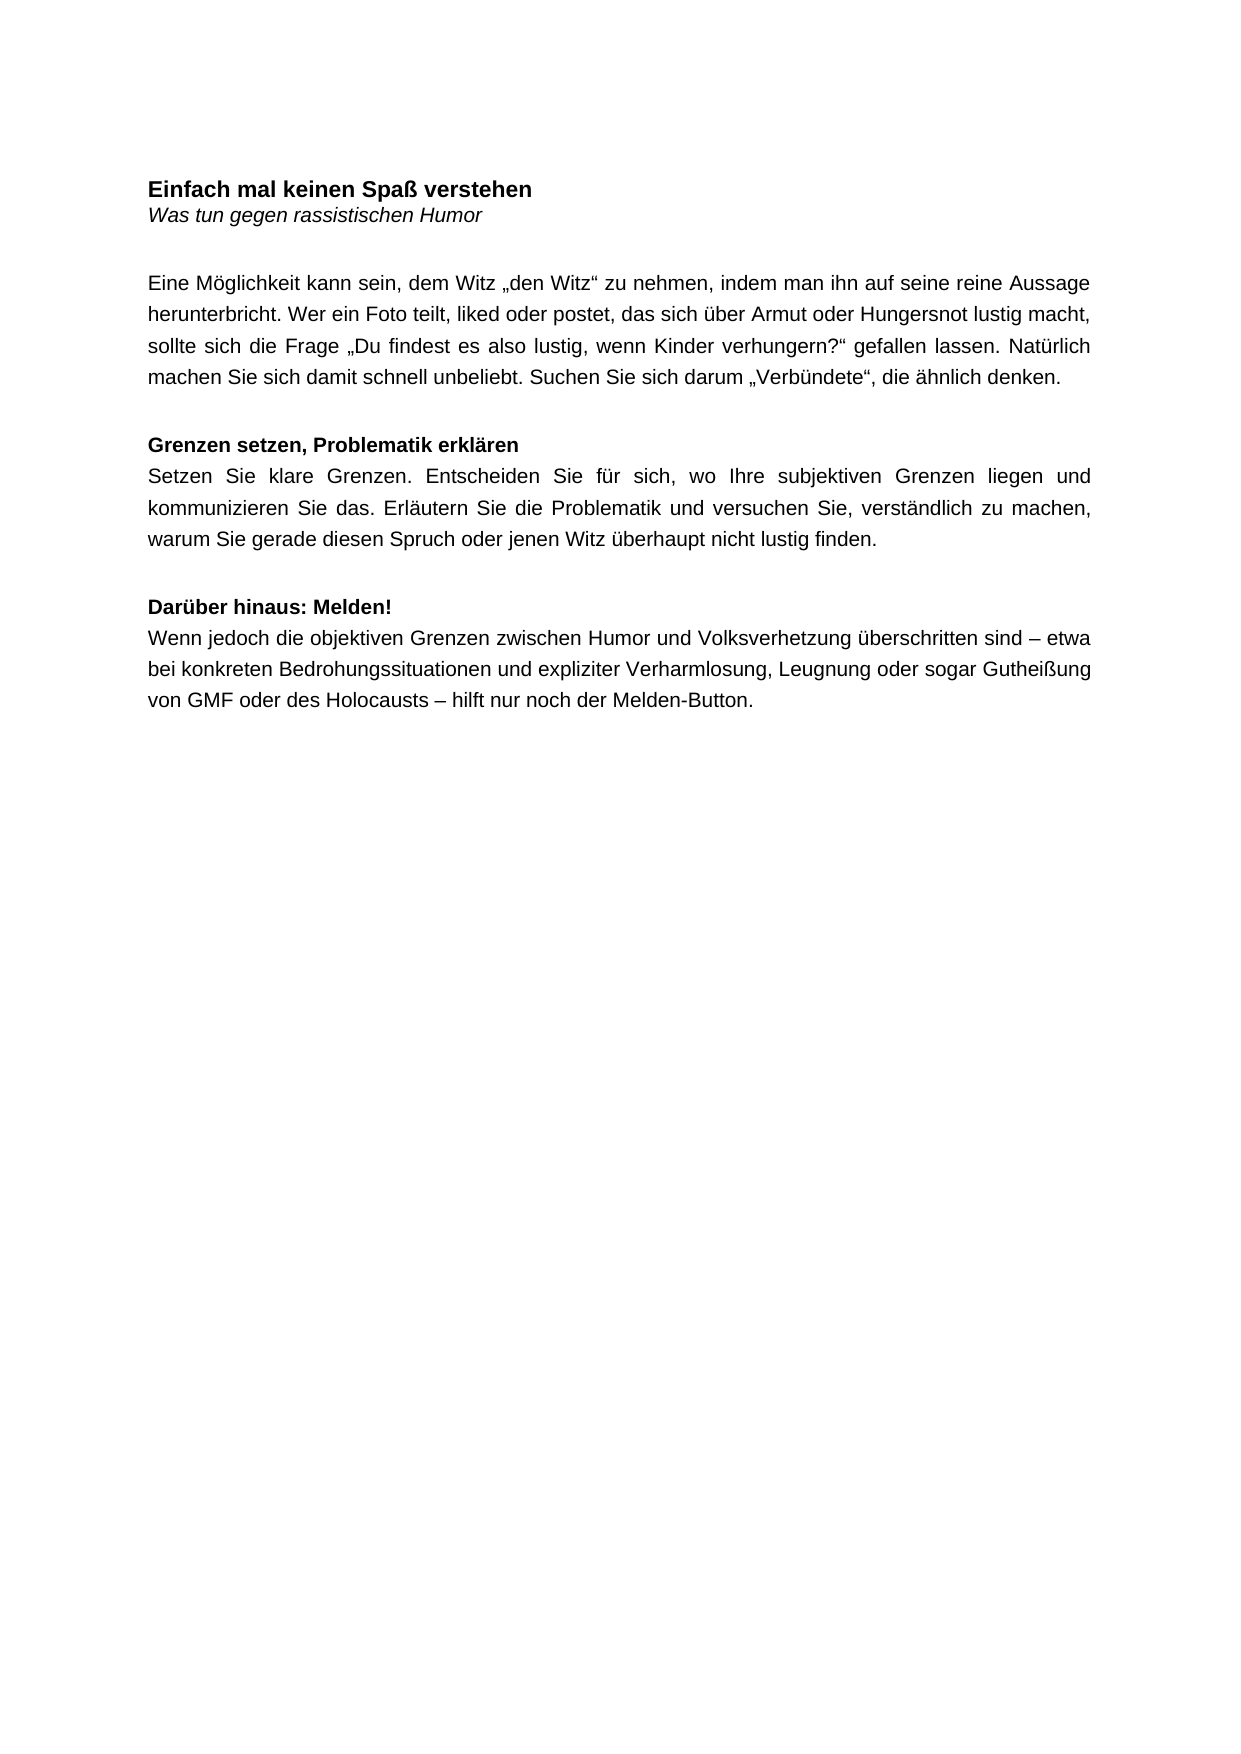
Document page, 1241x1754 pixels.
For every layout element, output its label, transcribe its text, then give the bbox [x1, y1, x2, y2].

text Was tun gegen rassistischen Humor [148, 203, 1093, 227]
text Wenn jedoch die objektiven Grenzen zwischen Humor und Volksverhetzung überschritten sind – etwa bei konkreten Bedrohungssituationen und expliziter Verharmlosung, Leugnung oder sogar Gutheißung von GMF oder des Holocausts – hilft nur noch der Melden-Button. [148, 626, 1093, 712]
text Setzen Sie klare Grenzen. Entscheiden Sie für sich, wo Ihre subjektiven Grenzen liegen und kommunizieren Sie das. Erläutern Sie die Problematik und versuchen Sie, verständlich zu machen, warum Sie gerade diesen Spruch oder jenen Witz überhaupt nicht lustig finden. [148, 464, 1093, 550]
text Grenzen setzen, Problematik erklären [148, 433, 1093, 457]
text Eine Möglichkeit kann sein, dem Witz „den Witz“ zu nehmen, indem man ihn auf seine reine Aussage herunterbricht. Wer ein Foto teilt, liked oder postet, das sich über Armut oder Hungersnot lustig macht, sollte sich die Frage „Du findest es also lustig, wenn Kinder verhungern?“ gefallen lassen. Natürlich machen Sie sich damit schnell unbeliebt. Suchen Sie sich darum „Verbündete“, die ähnlich denken. [148, 271, 1093, 388]
text Einfach mal keinen Spaß verstehen [148, 176, 1093, 203]
text Darüber hinaus: Melden! [148, 595, 1093, 619]
